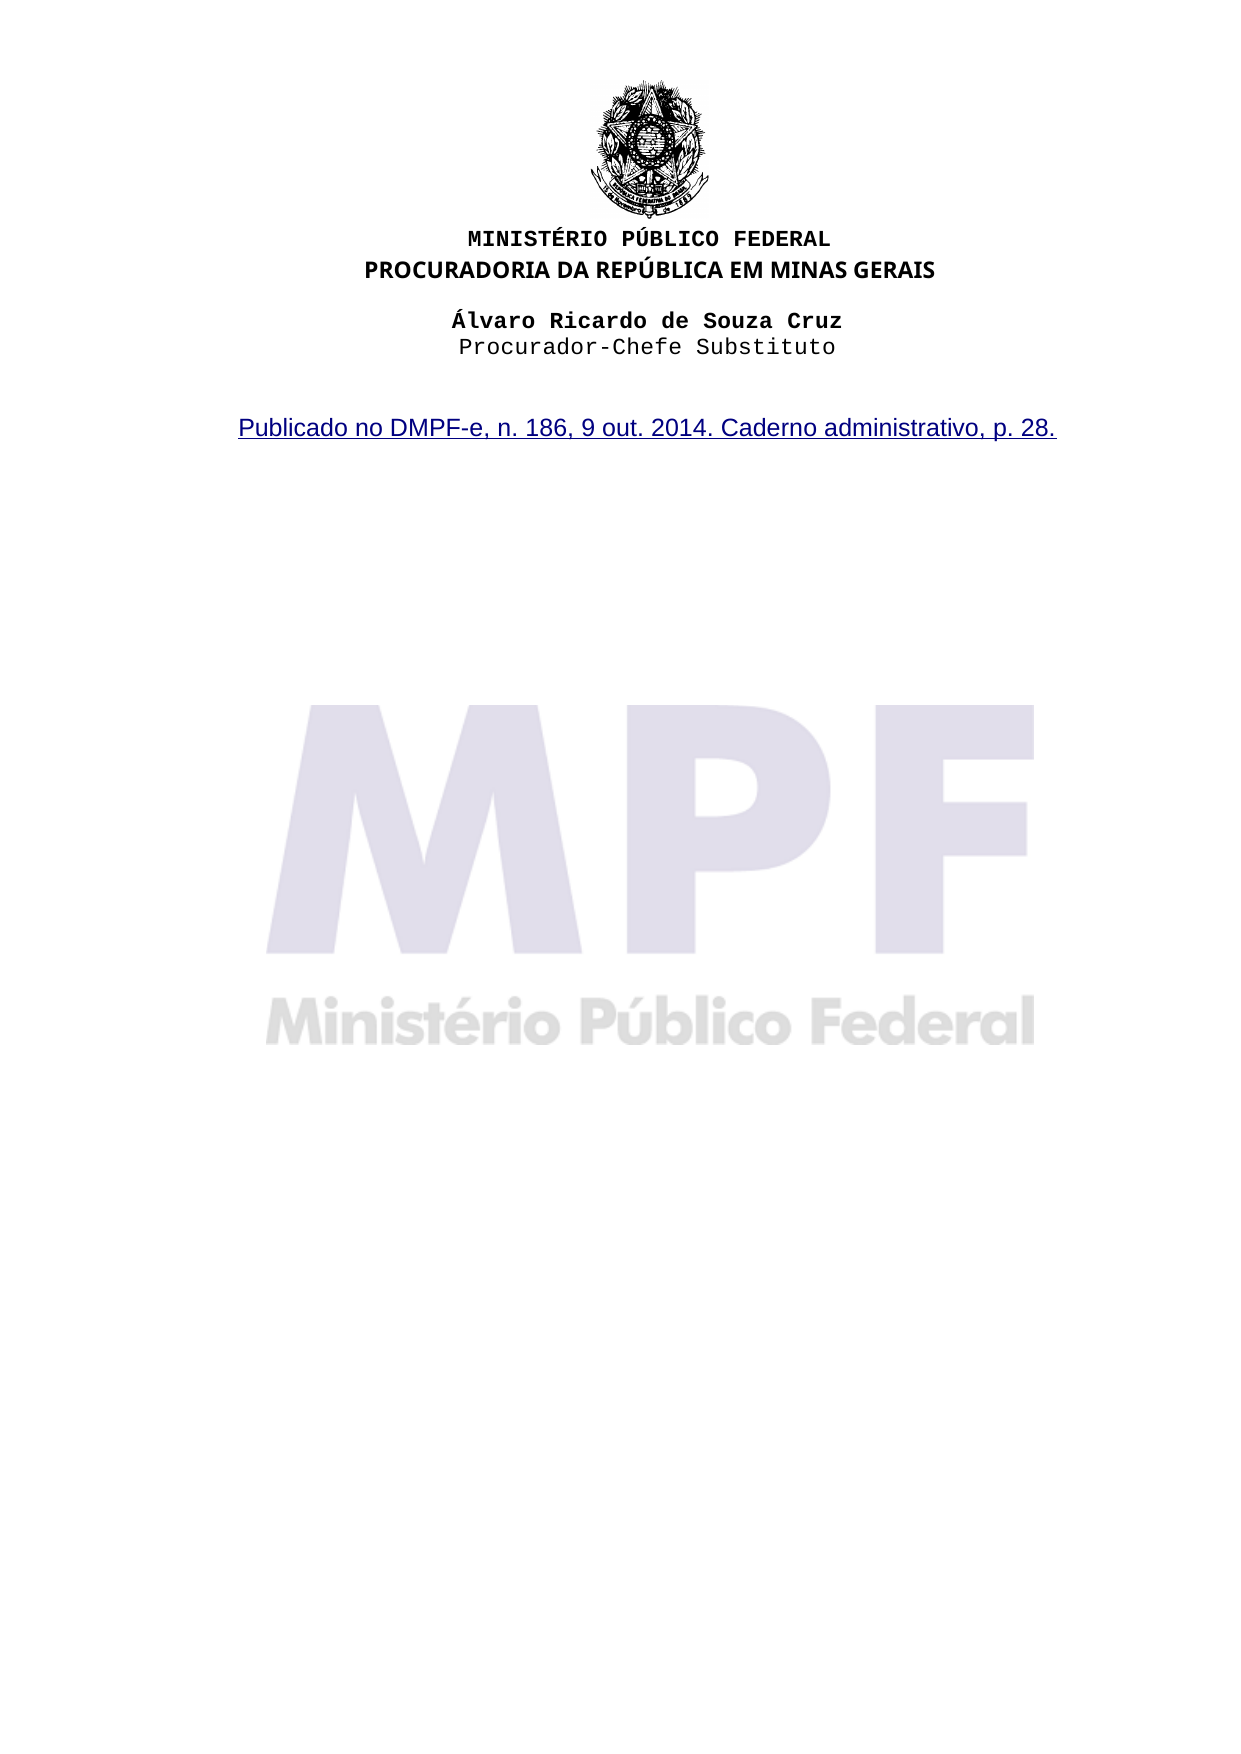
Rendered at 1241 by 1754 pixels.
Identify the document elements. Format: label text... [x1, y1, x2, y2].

text Procurador-Chefe Substituto [169, 335, 1126, 361]
picture [590, 80, 709, 219]
subtitle Álvaro Ricardo de Souza Cruz [169, 309, 1126, 335]
picture [266, 705, 1034, 1045]
text Publicado no DMPF-e, n. 186, 9 out. 2014. Caderno administrativo, p. 28. [169, 413, 1126, 441]
